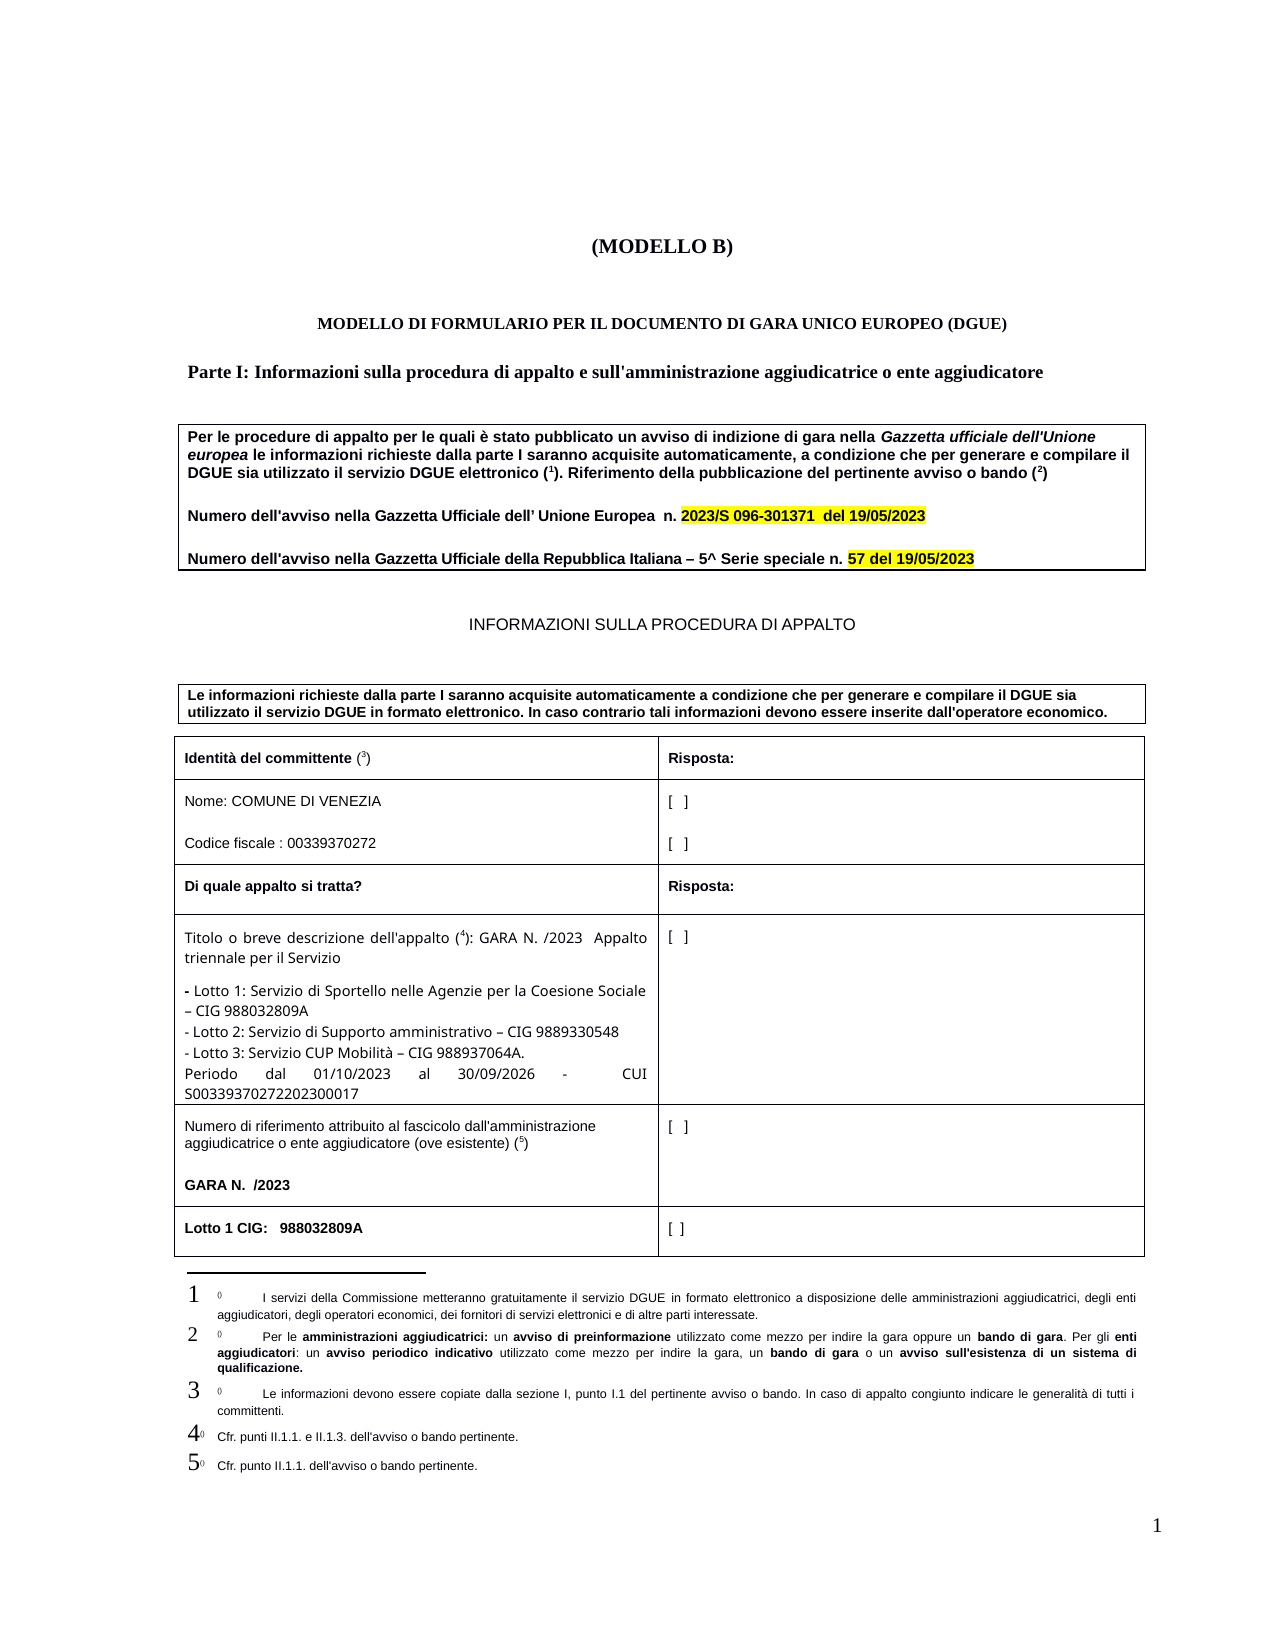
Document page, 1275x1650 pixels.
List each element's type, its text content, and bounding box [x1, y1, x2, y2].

text Modello di formulario per il documento di gara unico europeo (DGUE) [187, 313, 1137, 333]
table_header Identità del committente () [175, 737, 658, 779]
title Informazioni sulla procedura di appalto [187, 615, 1137, 634]
table_cell [ ] [659, 1207, 1144, 1256]
table_cell Numero di riferimento attribuito al fascicolo dall'amministrazione aggiudicatrice o ente aggiudicatore (ove esistente) () GARA N. /2023 [175, 1105, 658, 1206]
table_cell Lotto 1 CIG: 988032809A [175, 1207, 658, 1256]
table_cell Risposta: [659, 865, 1144, 914]
text Numero dell'avviso nella Gazzetta Ufficiale della Repubblica Italiana – 5^ Serie speciale n. 57 del 19/05/2023 [179, 546, 1145, 569]
text Numero dell'avviso nella Gazzetta Ufficiale dell’ Unione Europea n. 2023/S 096-301371 del 19/05/2023 [179, 503, 1145, 524]
text () I servizi della Commissione metteranno gratuitamente il servizio DGUE in formato elettronico a disposizione delle amministrazioni aggiudicatrici, degli enti aggiudicatori, degli operatori economici, dei fornitori di servizi elettronici e di altre parti interessate. [187, 1279, 1137, 1322]
table_cell Di quale appalto si tratta? [175, 865, 658, 914]
table_cell [ ] [ ] [659, 780, 1144, 864]
subtitle (MODELLO B) [187, 234, 1137, 258]
text Per le procedure di appalto per le quali è stato pubblicato un avviso di indizione di gara nella Gazzetta ufficiale dell'Unione europea le informazioni richieste dalla parte I saranno acquisite automaticamente, a condizione che per generare e compilare il DGUE sia utilizzato il servizio DGUE elettronico (). Riferimento della pubblicazione del pertinente avviso o bando () [179, 425, 1145, 481]
text Le informazioni richieste dalla parte I saranno acquisite automaticamente a condizione che per generare e compilare il DGUE sia utilizzato il servizio DGUE in formato elettronico. In caso contrario tali informazioni devono essere inserite dall'operatore economico. [179, 685, 1145, 723]
table_cell Nome: COMUNE DI VENEZIA Codice fiscale : 00339370272 [175, 780, 658, 864]
table_cell Titolo o breve descrizione dell'appalto (): GARA N. /2023 Appalto triennale per il Servizio - Lotto 1: Servizio di Sportello nelle Agenzie per la Coesione Sociale – CIG 988032809A - Lotto 2: Servizio di Supporto amministrativo – CIG 9889330548 - Lotto 3: Servizio CUP Mobilità – CIG 988937064A. Periodo dal 01/10/2023 al 30/09/2026 - CUI S00339370272202300017 [175, 915, 658, 1104]
table_cell [ ] [659, 1105, 1144, 1206]
title Parte I: Informazioni sulla procedura di appalto e sull'amministrazione aggiudicatrice o ente aggiudicatore [187, 361, 1137, 383]
text () Per le amministrazioni aggiudicatrici: un avviso di preinformazione utilizzato come mezzo per indire la gara oppure un bando di gara. Per gli enti aggiudicatori: un avviso periodico indicativo utilizzato come mezzo per indire la gara, un bando di gara o un avviso sull'esistenza di un sistema di qualificazione. [187, 1322, 1137, 1375]
table_cell [ ] [659, 915, 1144, 1104]
table_header Risposta: [659, 737, 1144, 779]
